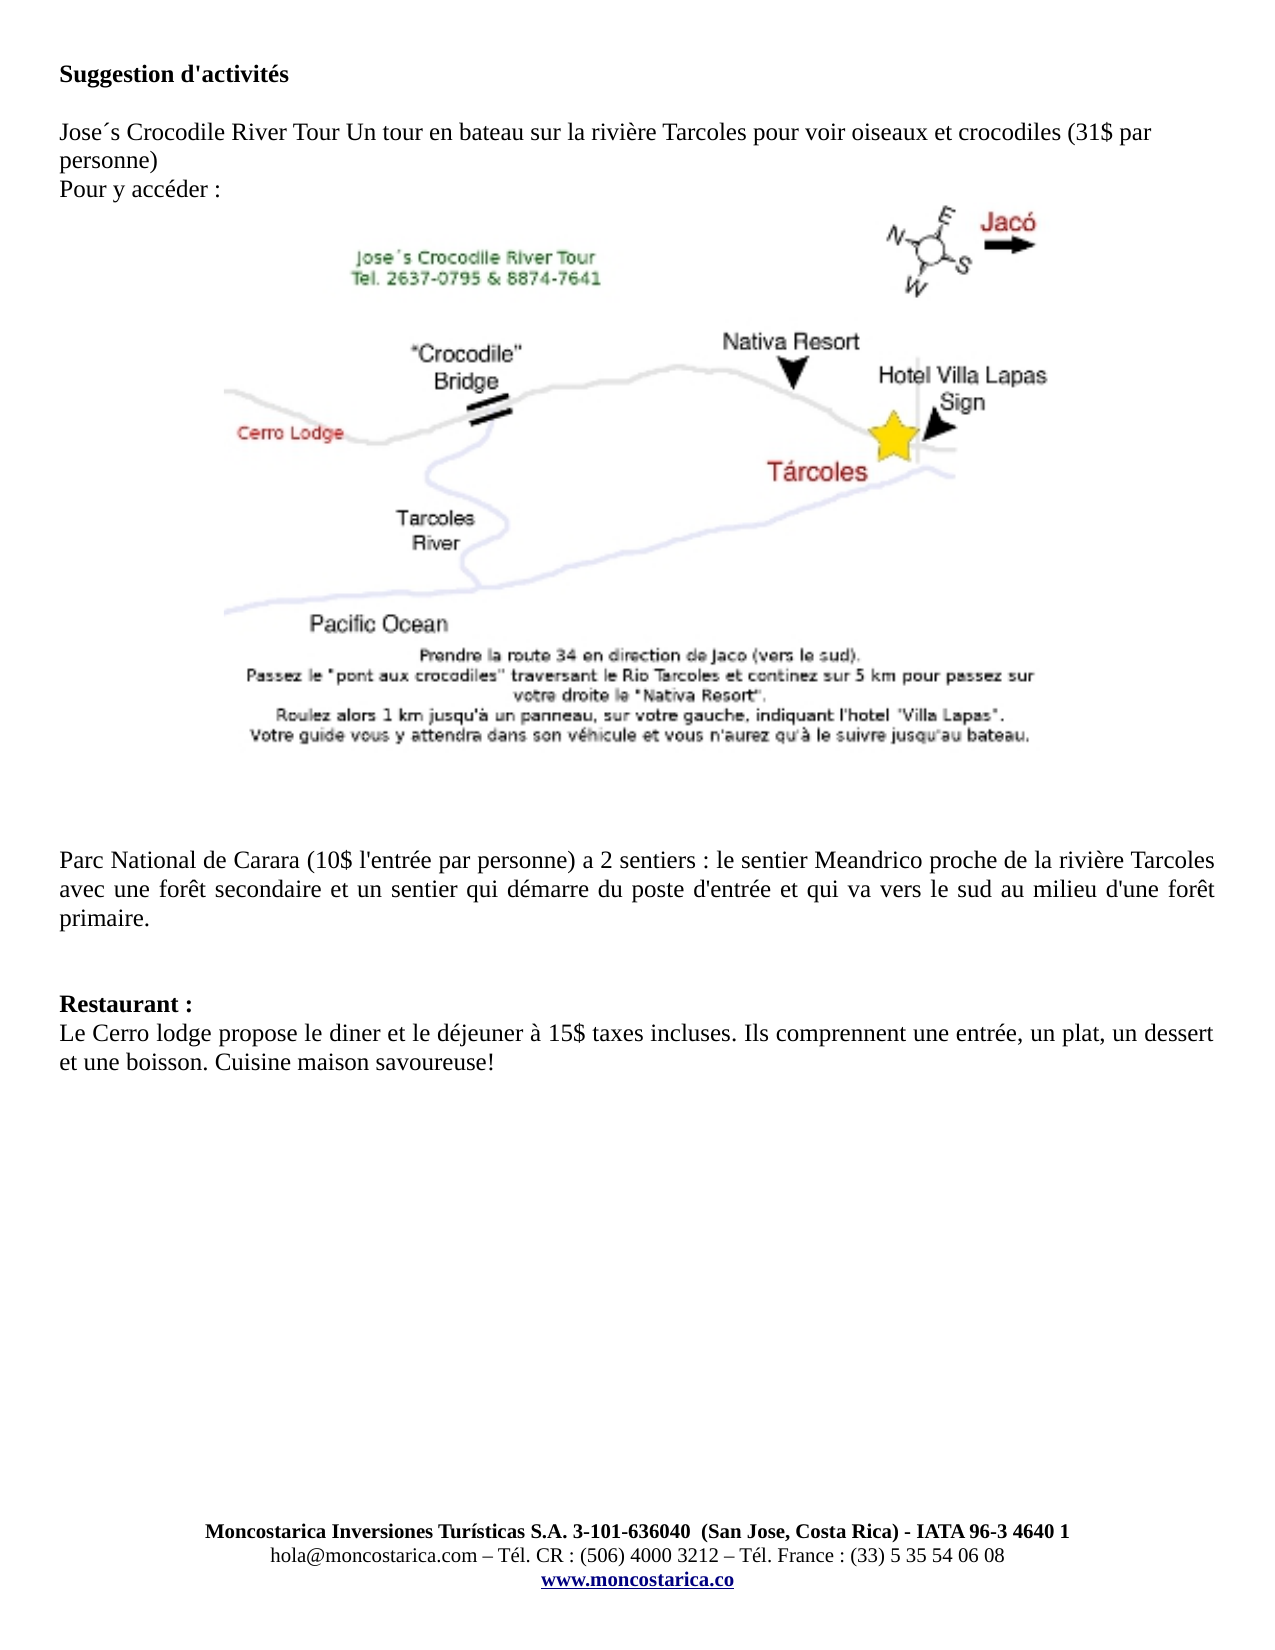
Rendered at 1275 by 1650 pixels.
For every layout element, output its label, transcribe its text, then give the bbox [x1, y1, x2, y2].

text Le Cerro lodge propose le diner et le déjeuner à 15$ taxes incluses. Ils comprennent une entrée, un plat, un dessert et une boisson. Cuisine maison savoureuse! [59, 1018, 1216, 1075]
text Jose´s Crocodile River Tour Un tour en bateau sur la rivière Tarcoles pour voir oiseaux et crocodiles (31$ par personne) [59, 117, 1216, 174]
text Parc National de Carara (10$ l'entrée par personne) a 2 sentiers : le sentier Meandrico proche de la rivière Tarcoles avec une forêt secondaire et un sentier qui démarre du poste d'entrée et qui va vers le sud au milieu d'une forêt primaire. [59, 845, 1216, 932]
text Restaurant : [59, 989, 1216, 1018]
text Suggestion d'activités [59, 59, 1216, 88]
picture [223, 202, 1052, 759]
text Pour y accéder : [59, 174, 1216, 203]
